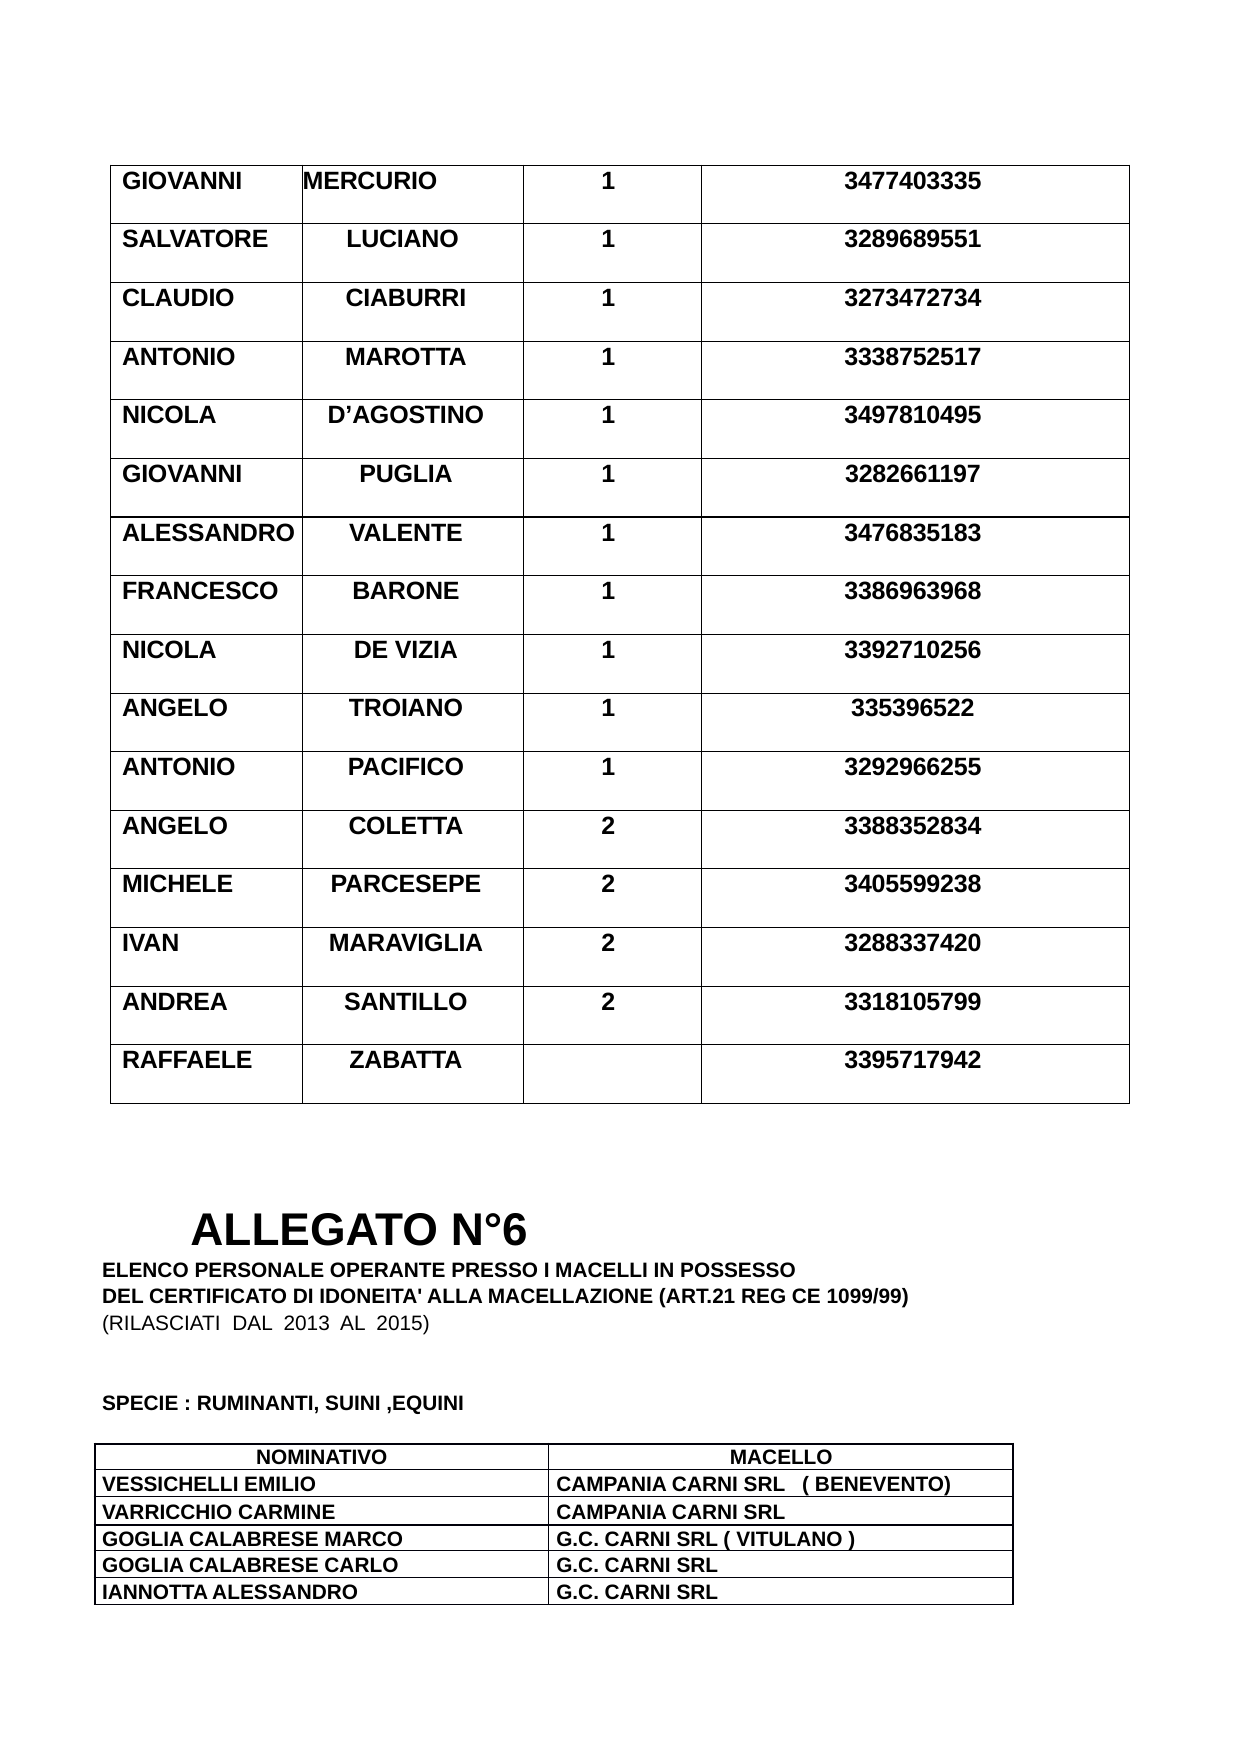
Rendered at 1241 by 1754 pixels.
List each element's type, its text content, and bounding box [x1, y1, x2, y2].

table_cell MICHELE [111, 869, 302, 927]
table_cell VESSICHELLI EMILIO [96, 1470, 548, 1496]
table_cell 3338752517 [702, 342, 1129, 399]
table_cell G.C. CARNI SRL [549, 1578, 1012, 1603]
table_cell LUCIANO [303, 224, 523, 282]
table_cell IVAN [111, 928, 302, 986]
table_cell D’AGOSTINO [303, 400, 523, 458]
table_cell ELENCO PERSONALE OPERANTE PRESSO I MACELLI IN POSSESSO [95, 1255, 1013, 1282]
table_cell CAMPANIA CARNI SRL [549, 1497, 1012, 1524]
table_cell SALVATORE [111, 224, 302, 282]
table_cell TROIANO [303, 694, 523, 751]
table_cell GIOVANNI [111, 459, 302, 516]
table_cell MAROTTA [303, 342, 523, 399]
table_cell 1 [524, 694, 701, 751]
table_cell COLETTA [303, 811, 523, 868]
table_cell 3318105799 [702, 987, 1129, 1044]
table_cell 3405599238 [702, 869, 1129, 927]
table_cell NOMINATIVO [96, 1445, 548, 1469]
table_cell ALESSANDRO [111, 518, 302, 575]
table_header ALLEGATO N°6 [95, 1150, 549, 1255]
table_cell 2 [524, 928, 701, 986]
table_cell [95, 1414, 549, 1442]
table_cell RAFFAELE [111, 1045, 302, 1103]
table_cell 1 [524, 459, 701, 516]
table_cell PARCESEPE [303, 869, 523, 927]
table_cell 1 [524, 635, 701, 692]
table_cell 3386963968 [702, 576, 1129, 634]
table_cell 3477403335 [702, 166, 1129, 223]
table_cell [549, 1335, 1013, 1361]
table_cell 2 [524, 869, 701, 927]
table_cell 2 [524, 811, 701, 868]
table_cell CAMPANIA CARNI SRL ( BENEVENTO) [549, 1470, 1012, 1496]
table_cell DE VIZIA [303, 635, 523, 692]
table_cell 3282661197 [702, 459, 1129, 516]
table_cell ANTONIO [111, 342, 302, 399]
table_cell 1 [524, 518, 701, 575]
table_cell 3288337420 [702, 928, 1129, 986]
table_cell 1 [524, 224, 701, 282]
table_cell 3395717942 [702, 1045, 1129, 1103]
table_cell 3388352834 [702, 811, 1129, 868]
table_cell 1 [524, 576, 701, 634]
table_cell MERCURIO [303, 166, 523, 223]
table_cell VARRICCHIO CARMINE [96, 1497, 548, 1524]
table_cell IANNOTTA ALESSANDRO [96, 1578, 548, 1603]
table_cell 1 [524, 400, 701, 458]
table_cell MACELLO [549, 1445, 1012, 1469]
table_cell (RILASCIATI DAL 2013 AL 2015) [95, 1308, 549, 1335]
table_cell 1 [524, 283, 701, 341]
table_cell ANTONIO [111, 752, 302, 810]
table_cell [549, 1308, 1013, 1335]
table_header [549, 1150, 1013, 1255]
table_cell 2 [524, 987, 701, 1044]
table_cell 3392710256 [702, 635, 1129, 692]
table_cell SPECIE : RUMINANTI, SUINI ,EQUINI [95, 1388, 549, 1414]
table_cell G.C. CARNI SRL ( VITULANO ) [549, 1526, 1012, 1550]
table_cell SANTILLO [303, 987, 523, 1044]
table_cell [549, 1414, 1013, 1442]
table_cell [524, 1045, 701, 1103]
table_cell ANDREA [111, 987, 302, 1044]
table_cell PACIFICO [303, 752, 523, 810]
table_cell 1 [524, 342, 701, 399]
table_cell NICOLA [111, 635, 302, 692]
table_cell 1 [524, 752, 701, 810]
table_cell VALENTE [303, 518, 523, 575]
table_cell 3497810495 [702, 400, 1129, 458]
table_cell 3476835183 [702, 518, 1129, 575]
table_cell CIABURRI [303, 283, 523, 341]
table_cell MARAVIGLIA [303, 928, 523, 986]
table_cell ANGELO [111, 811, 302, 868]
table_cell 3273472734 [702, 283, 1129, 341]
table_cell [95, 1335, 549, 1361]
table_cell 335396522 [702, 694, 1129, 751]
table_cell G.C. CARNI SRL [549, 1551, 1012, 1577]
table_cell [549, 1388, 1013, 1414]
table_cell 3292966255 [702, 752, 1129, 810]
table_cell CLAUDIO [111, 283, 302, 341]
table_cell [549, 1361, 1013, 1388]
table_cell GOGLIA CALABRESE MARCO [96, 1526, 548, 1550]
table_cell ZABATTA [303, 1045, 523, 1103]
table_cell 3289689551 [702, 224, 1129, 282]
table_cell [95, 1361, 549, 1388]
table_cell BARONE [303, 576, 523, 634]
table_cell GOGLIA CALABRESE CARLO [96, 1551, 548, 1577]
table_cell 1 [524, 166, 701, 223]
table_cell GIOVANNI [111, 166, 302, 223]
table_cell PUGLIA [303, 459, 523, 516]
table_cell ANGELO [111, 694, 302, 751]
table_cell DEL CERTIFICATO DI IDONEITA' ALLA MACELLAZIONE (ART.21 REG CE 1099/99) [95, 1282, 1013, 1308]
table_cell NICOLA [111, 400, 302, 458]
table_cell FRANCESCO [111, 576, 302, 634]
